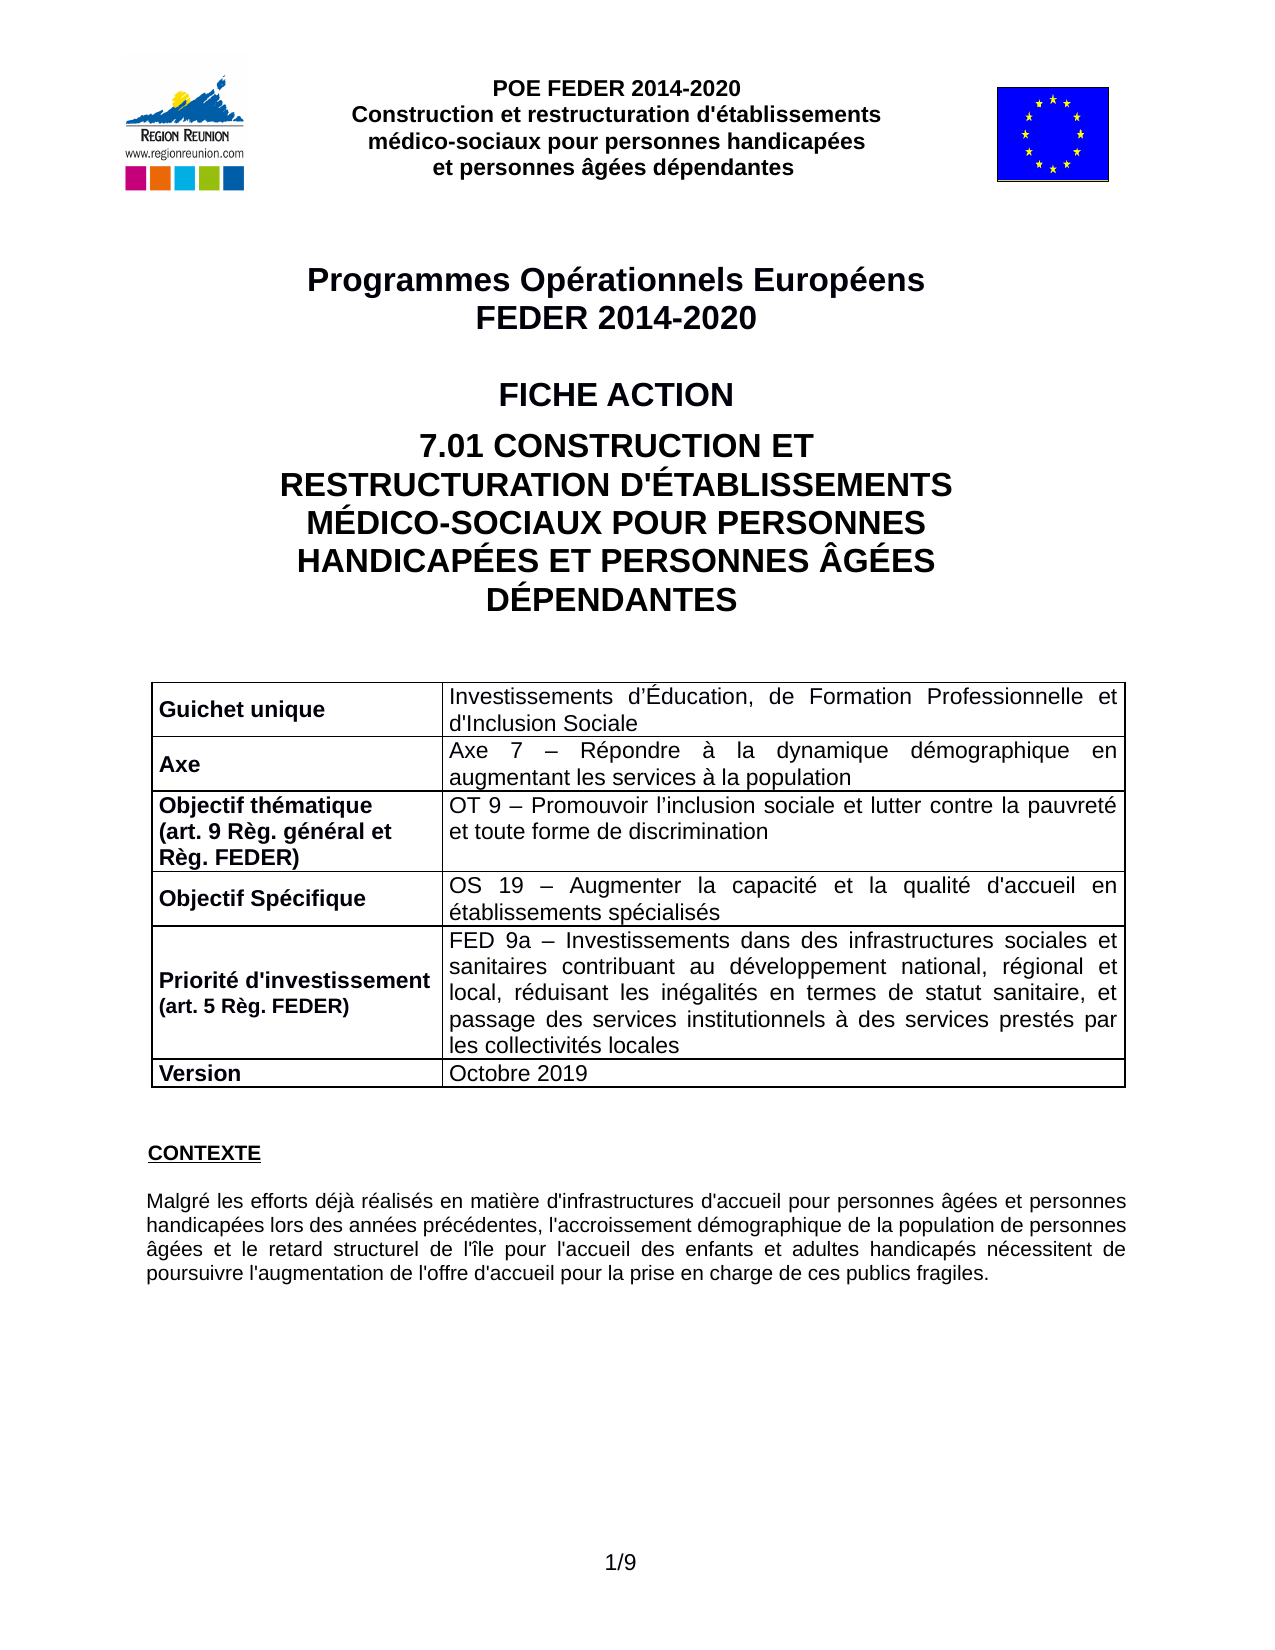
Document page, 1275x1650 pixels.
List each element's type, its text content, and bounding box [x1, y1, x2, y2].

table_header [957, 222, 1125, 682]
subtitle CONTEXTE [148, 1141, 1127, 1164]
table_header [152, 222, 275, 682]
table_cell FED 9a – Investissements dans des infrastructures sociales et sanitaires contribuant au développement national, régional et local, réduisant les inégalités en termes de statut sanitaire, et passage des services institutionnels à des services prestés par les collectivités locales [443, 927, 1124, 1058]
table_cell Priorité d'investissement (art. 5 Règ. FEDER) [153, 927, 442, 1058]
table_cell Objectif thématique (art. 9 Règ. général et Règ. FEDER) [153, 792, 442, 871]
table_cell OS 19 – Augmenter la capacité et la qualité d'accueil en établissements spécialisés [443, 872, 1124, 925]
table_cell Axe 7 – Répondre à la dynamique démographique en augmentant les services à la population [443, 737, 1124, 790]
table_cell Investissements d’Éducation, de Formation Professionnelle et d'Inclusion Sociale [443, 683, 1124, 736]
table_cell Version [153, 1060, 442, 1086]
table_cell Objectif Spécifique [153, 872, 442, 925]
table_cell Axe [153, 737, 442, 790]
text Malgré les efforts déjà réalisés en matière d'infrastructures d'accueil pour personnes âgées et personnes handicapées lors des années précédentes, l'accroissement démographique de la population de personnes âgées et le retard structurel de l'île pour l'accueil des enfants et adultes handicapés nécessitent de poursuivre l'augmentation de l'offre d'accueil pour la prise en charge de ces publics fragiles. [146, 1188, 1127, 1284]
table_cell Octobre 2019 [443, 1060, 1124, 1086]
table_header Programmes Opérationnels Européens FEDER 2014-2020 FICHE ACTION 7.01 CONSTRUCTION ET RESTRUCTURATION D'ÉTABLISSEMENTS MÉDICO-SOCIAUX POUR PERSONNES HANDICAPÉES ET PERSONNES ÂGÉES DÉPENDANTES [275, 222, 957, 682]
table_cell OT 9 – Promouvoir l’inclusion sociale et lutter contre la pauvreté et toute forme de discrimination [443, 792, 1124, 871]
picture [121, 53, 248, 202]
table_cell Guichet unique [153, 683, 442, 736]
